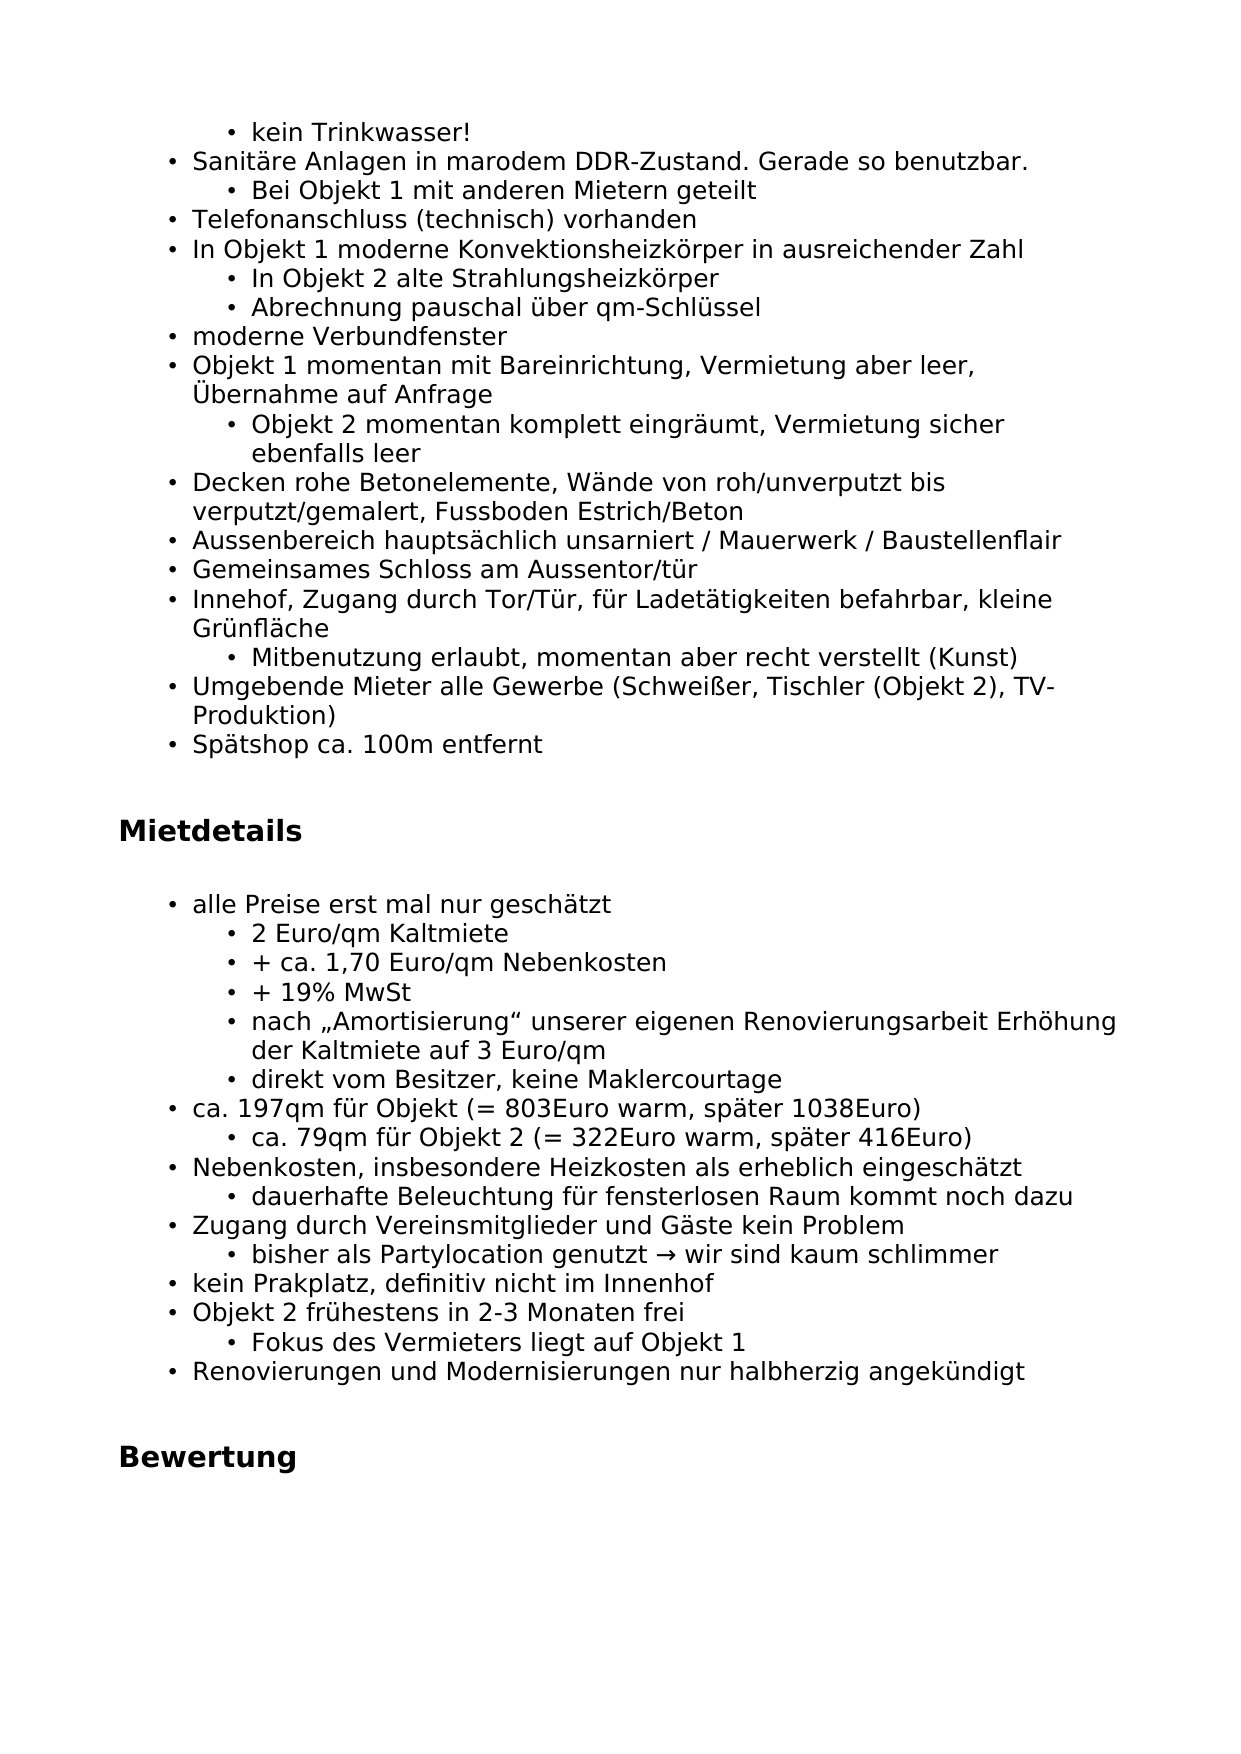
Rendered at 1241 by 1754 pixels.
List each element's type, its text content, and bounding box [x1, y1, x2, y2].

list Fokus des Vermieters liegt auf Objekt 1 [236, 1328, 1122, 1357]
list kein Prakplatz, definitiv nicht im Innenhof [177, 1269, 1122, 1298]
subtitle Mietdetails [118, 814, 1122, 848]
list Mitbenutzung erlaubt, momentan aber recht verstellt (Kunst) [236, 643, 1122, 672]
list moderne Verbundfenster [177, 322, 1122, 351]
list Nebenkosten, insbesondere Heizkosten als erheblich eingeschätzt [177, 1153, 1122, 1182]
list alle Preise erst mal nur geschätzt [177, 890, 1122, 919]
list kein Trinkwasser! [236, 118, 1122, 147]
subtitle Bewertung [118, 1441, 1122, 1474]
list Objekt 2 frühestens in 2-3 Monaten frei [177, 1298, 1122, 1328]
list Zugang durch Vereinsmitglieder und Gäste kein Problem [177, 1211, 1122, 1240]
list Decken rohe Betonelemente, Wände von roh/unverputzt bis verputzt/gemalert, Fussboden Estrich/Beton [177, 468, 1122, 526]
list + ca. 1,70 Euro/qm Nebenkosten [236, 948, 1122, 978]
list Spätshop ca. 100m entfernt [177, 731, 1122, 760]
list dauerhafte Beleuchtung für fensterlosen Raum kommt noch dazu [236, 1182, 1122, 1211]
list bisher als Partylocation genutzt → wir sind kaum schlimmer [236, 1240, 1122, 1269]
list In Objekt 2 alte Strahlungsheizkörper [236, 264, 1122, 293]
list ca. 197qm für Objekt (= 803Euro warm, später 1038Euro) [177, 1094, 1122, 1123]
list Umgebende Mieter alle Gewerbe (Schweißer, Tischler (Objekt 2), TV-Produktion) [177, 672, 1122, 731]
list nach „Amortisierung“ unserer eigenen Renovierungsarbeit Erhöhung der Kaltmiete auf 3 Euro/qm [236, 1007, 1122, 1065]
list Gemeinsames Schloss am Aussentor/tür [177, 556, 1122, 585]
list Renovierungen und Modernisierungen nur halbherzig angekündigt [177, 1357, 1122, 1386]
list Objekt 1 momentan mit Bareinrichtung, Vermietung aber leer, Übernahme auf Anfrage [177, 351, 1122, 410]
list Telefonanschluss (technisch) vorhanden [177, 206, 1122, 235]
list Aussenbereich hauptsächlich unsarniert / Mauerwerk / Baustellenflair [177, 526, 1122, 556]
list 2 Euro/qm Kaltmiete [236, 919, 1122, 948]
list Sanitäre Anlagen in marodem DDR-Zustand. Gerade so benutzbar. [177, 147, 1122, 176]
list Objekt 2 momentan komplett eingräumt, Vermietung sicher ebenfalls leer [236, 410, 1122, 468]
list Innehof, Zugang durch Tor/Tür, für Ladetätigkeiten befahrbar, kleine Grünfläche [177, 585, 1122, 643]
list direkt vom Besitzer, keine Maklercourtage [236, 1065, 1122, 1094]
list In Objekt 1 moderne Konvektionsheizkörper in ausreichender Zahl [177, 235, 1122, 264]
list Abrechnung pauschal über qm-Schlüssel [236, 293, 1122, 322]
list ca. 79qm für Objekt 2 (= 322Euro warm, später 416Euro) [236, 1123, 1122, 1153]
list + 19% MwSt [236, 978, 1122, 1007]
list Bei Objekt 1 mit anderen Mietern geteilt [236, 176, 1122, 206]
